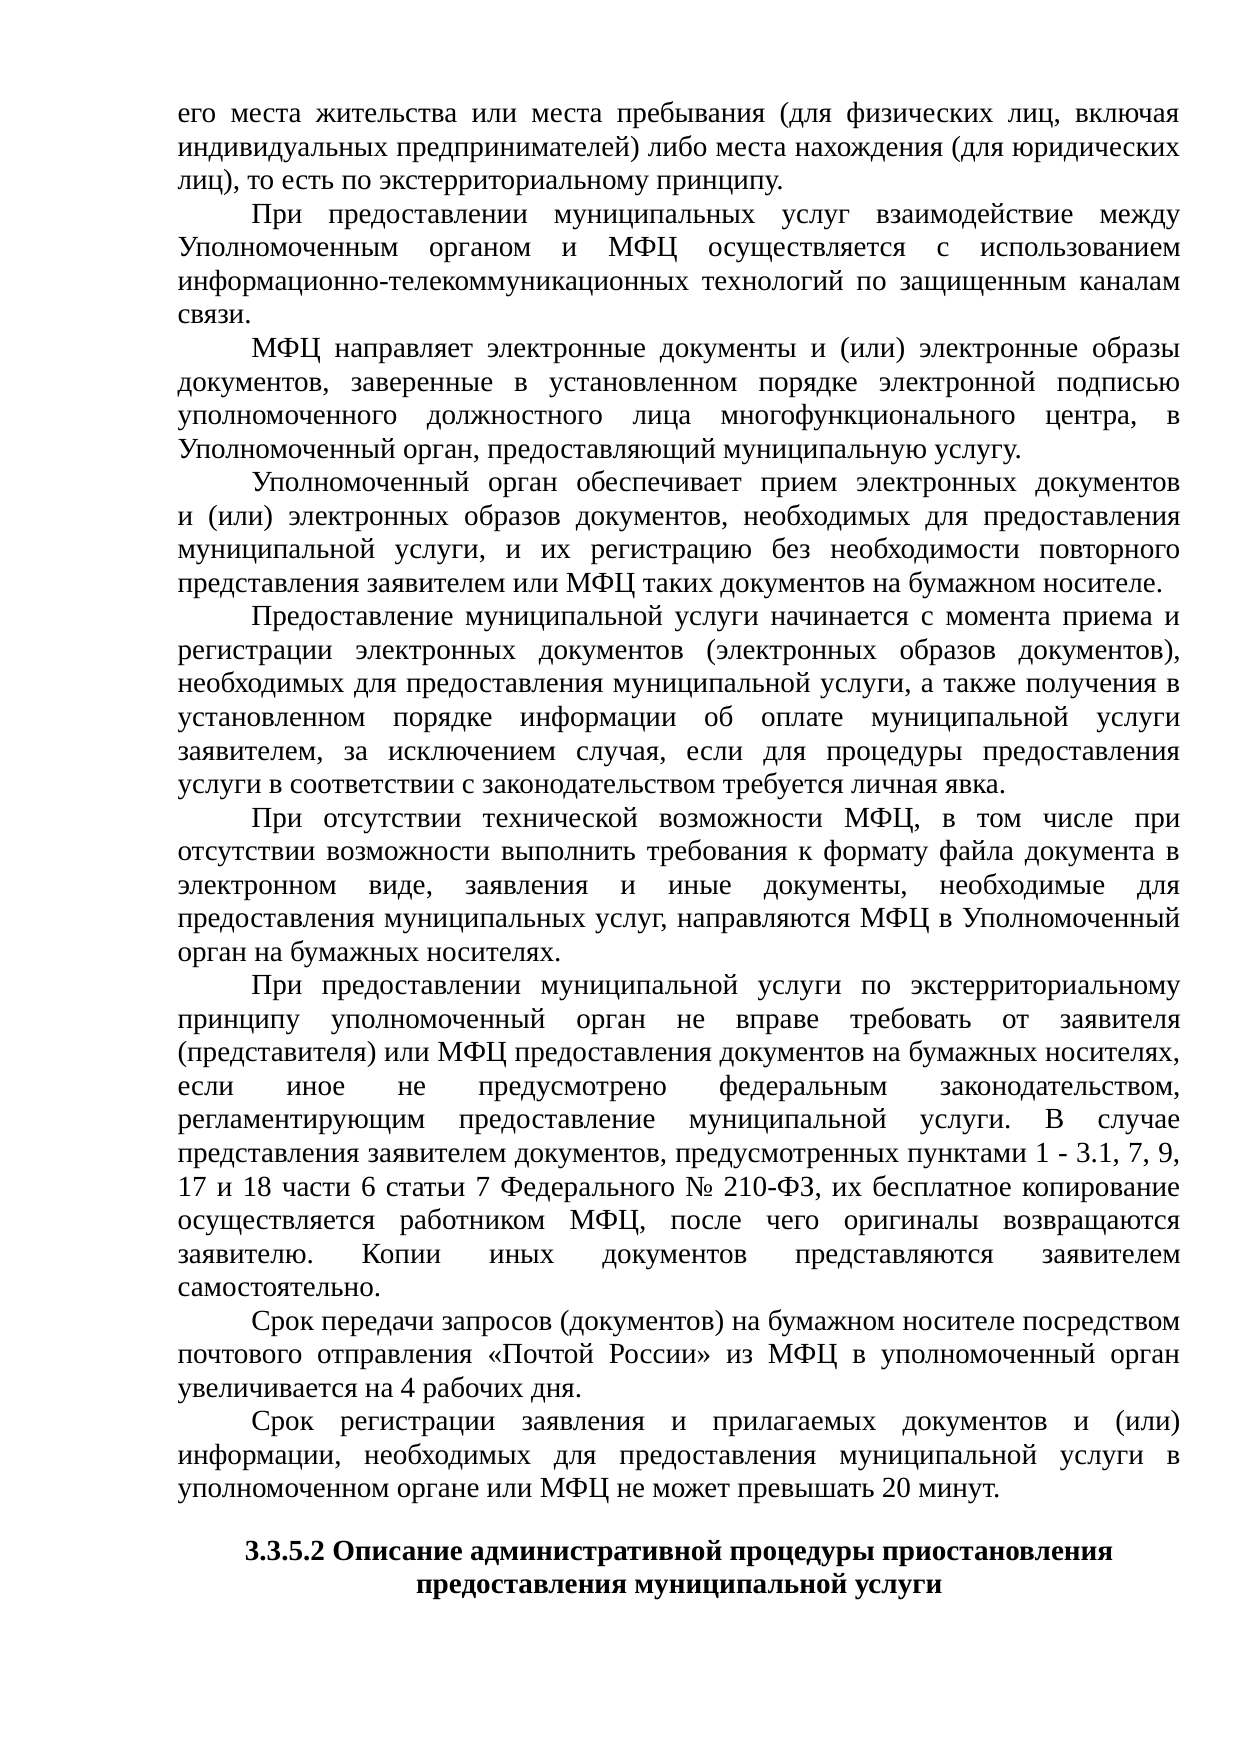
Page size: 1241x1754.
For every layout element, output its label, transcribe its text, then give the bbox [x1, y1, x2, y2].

text При предоставлении муниципальной услуги по экстерриториальному принципу уполномоченный орган не вправе требовать от заявителя (представителя) или МФЦ предоставления документов на бумажных носителях, если иное не предусмотрено федеральным законодательством, регламентирующим предоставление муниципальной услуги. В случае представления заявителем документов, предусмотренных пунктами 1 - 3.1, 7, 9, 17 и 18 части 6 статьи 7 Федерального № 210-ФЗ, их бесплатное копирование осуществляется работником МФЦ, после чего оригиналы возвращаются заявителю. Копии иных документов представляются заявителем самостоятельно. [177, 967, 1181, 1303]
text МФЦ направляет электронные документы и (или) электронные образы документов, заверенные в установленном порядке электронной подписью уполномоченного должностного лица многофункционального центра, в Уполномоченный орган, предоставляющий муниципальную услугу. [177, 330, 1181, 464]
text его места жительства или места пребывания (для физических лиц, включая индивидуальных предпринимателей) либо места нахождения (для юридических лиц), то есть по экстерриториальному принципу. [177, 95, 1181, 196]
text При отсутствии технической возможности МФЦ, в том числе при отсутствии возможности выполнить требования к формату файла документа в электронном виде, заявления и иные документы, необходимые для предоставления муниципальных услуг, направляются МФЦ в Уполномоченный орган на бумажных носителях. [177, 800, 1181, 967]
text Предоставление муниципальной услуги начинается с момента приема и регистрации электронных документов (электронных образов документов), необходимых для предоставления муниципальной услуги, а также получения в установленном порядке информации об оплате муниципальной услуги заявителем, за исключением случая, если для процедуры предоставления услуги в соответствии с законодательством требуется личная явка. [177, 598, 1181, 800]
text Срок регистрации заявления и прилагаемых документов и (или) информации, необходимых для предоставления муниципальной услуги в уполномоченном органе или МФЦ не может превышать 20 минут. [177, 1403, 1181, 1504]
text 3.3.5.2 Описание административной процедуры приостановления предоставления муниципальной услуги [177, 1533, 1181, 1600]
text Срок передачи запросов (документов) на бумажном носителе посредством почтового отправления «Почтой России» из МФЦ в уполномоченный орган увеличивается на 4 рабочих дня. [177, 1303, 1181, 1403]
text Уполномоченный орган обеспечивает прием электронных документов и (или) электронных образов документов, необходимых для предоставления муниципальной услуги, и их регистрацию без необходимости повторного представления заявителем или МФЦ таких документов на бумажном носителе. [177, 464, 1181, 598]
text При предоставлении муниципальных услуг взаимодействие между Уполномоченным органом и МФЦ осуществляется с использованием информационно-телекоммуникационных технологий по защищенным каналам связи. [177, 196, 1181, 330]
